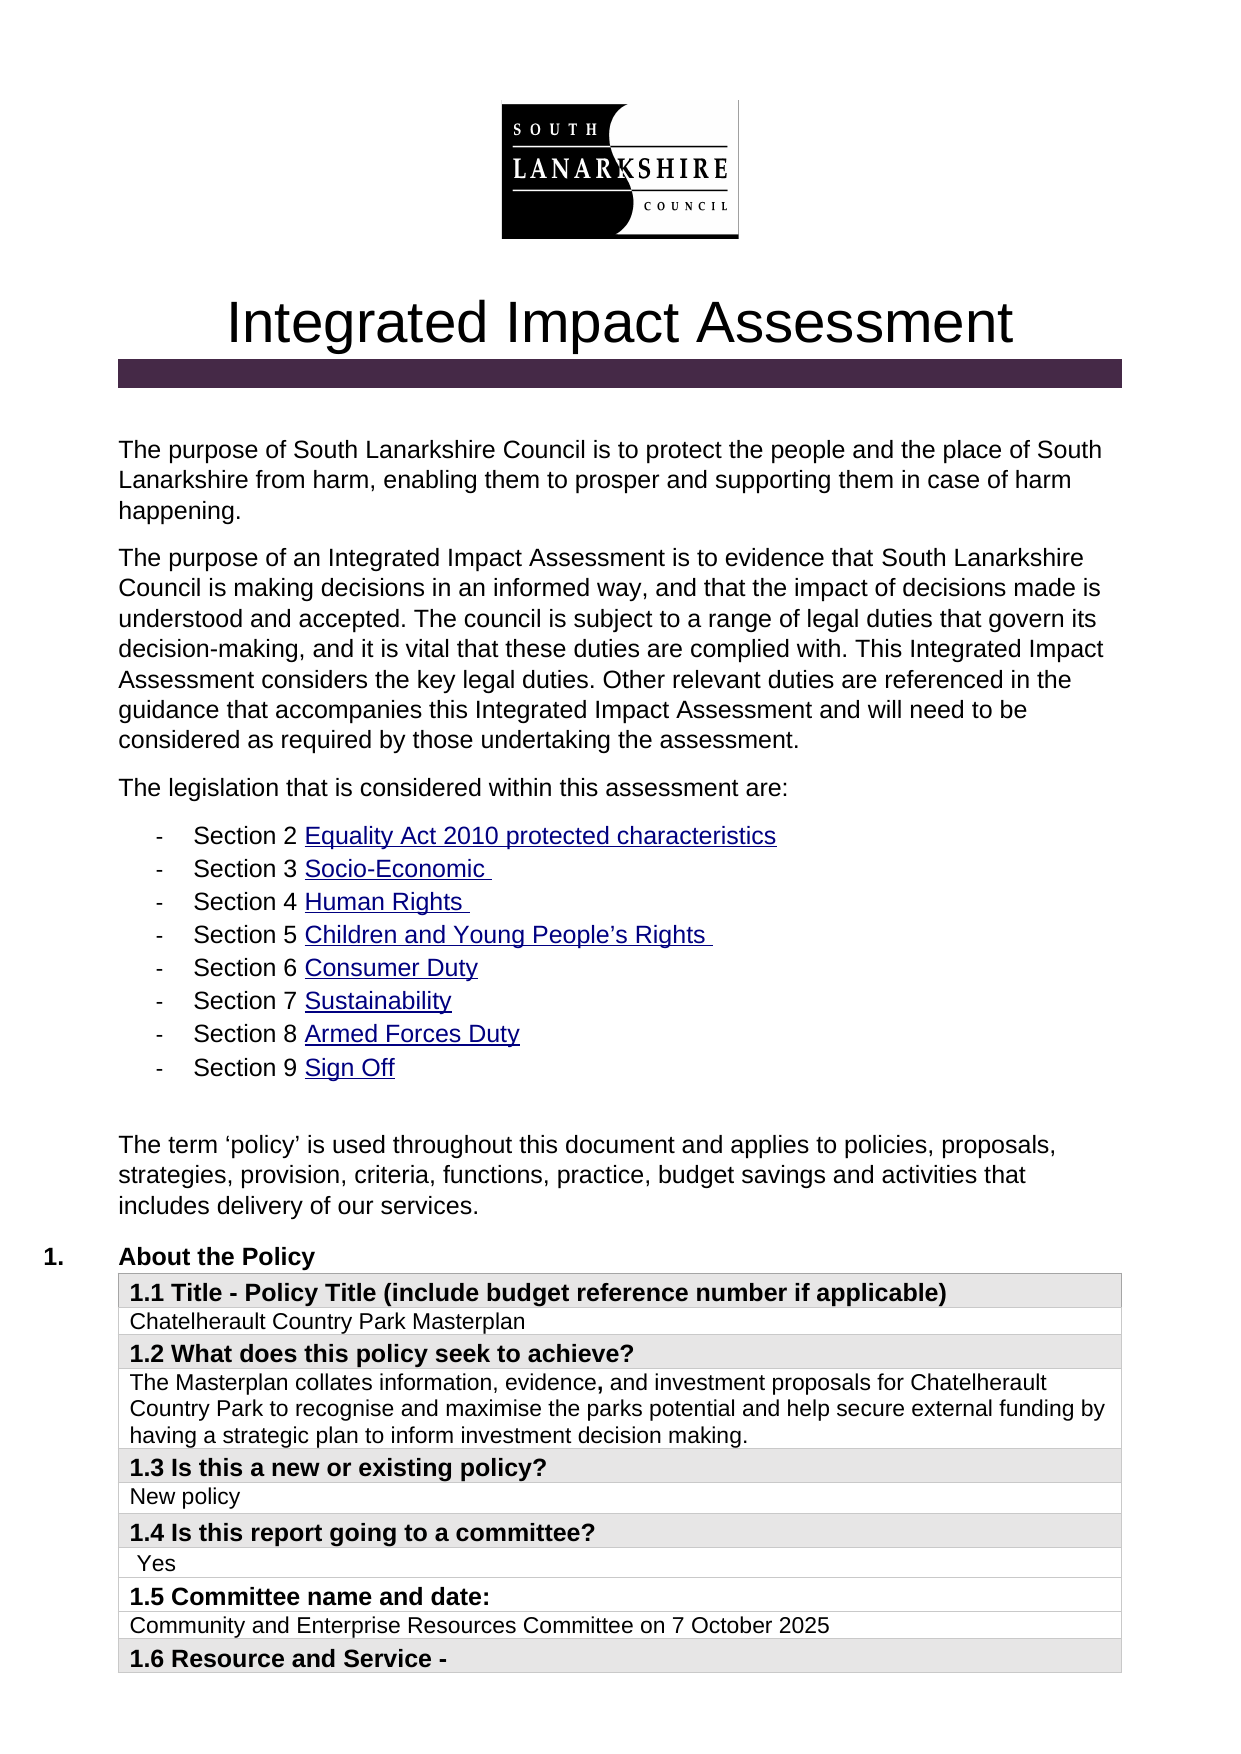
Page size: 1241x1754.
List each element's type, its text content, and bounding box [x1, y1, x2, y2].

table_cell Community and Enterprise Resources Committee on 7 October 2025 [119, 1612, 1121, 1638]
table_cell 1.4 Is this report going to a committee? [119, 1514, 1121, 1547]
table_cell 1.2 What does this policy seek to achieve? [119, 1335, 1121, 1368]
text The purpose of an Integrated Impact Assessment is to evidence that South Lanarkshire Council is making decisions in an informed way, and that the impact of decisions made is understood and accepted. The council is subject to a range of legal duties that govern its decision-making, and it is vital that these duties are complied with. This Integrated Impact Assessment considers the key legal duties. Other relevant duties are referenced in the guidance that accompanies this Integrated Impact Assessment and will need to be considered as required by those undertaking the assessment. [118, 543, 1122, 754]
table_cell 1.5 Committee name and date: [119, 1578, 1121, 1611]
list Section 9 Sign Off [156, 1052, 1122, 1083]
list Section 5 Children and Young People’s Rights [156, 919, 1122, 950]
table_cell Yes [119, 1548, 1121, 1577]
table_cell The Masterplan collates information, evidence, and investment proposals for Chatelherault Country Park to recognise and maximise the parks potential and help secure external funding by having a strategic plan to inform investment decision making. [119, 1369, 1121, 1448]
subtitle Integrated Impact Assessment [118, 288, 1122, 355]
list Section 7 Sustainability [156, 985, 1122, 1017]
table_cell Chatelherault Country Park Masterplan [119, 1308, 1121, 1334]
table_cell 1.6 Resource and Service - [119, 1639, 1121, 1672]
text The legislation that is considered within this assessment are: [118, 773, 1122, 801]
list Section 6 Consumer Duty [156, 952, 1122, 983]
text The purpose of South Lanarkshire Council is to protect the people and the place of South Lanarkshire from harm, enabling them to prosper and supporting them in case of harm happening. [118, 435, 1122, 525]
table_cell New policy [119, 1483, 1121, 1513]
table_header 1.1 Title - Policy Title (include budget reference number if applicable) [119, 1274, 1121, 1307]
table_cell 1.3 Is this a new or existing policy? [119, 1449, 1121, 1482]
text The term ‘policy’ is used throughout this document and applies to policies, proposals, strategies, provision, criteria, functions, practice, budget savings and activities that includes delivery of our services. [118, 1130, 1122, 1220]
list Section 3 Socio-Economic [156, 853, 1122, 884]
list Section 2 Equality Act 2010 protected characteristics [156, 820, 1122, 851]
list Section 4 Human Rights [156, 886, 1122, 917]
subtitle About the Policy [43, 1242, 1122, 1271]
list Section 8 Armed Forces Duty [156, 1018, 1122, 1050]
